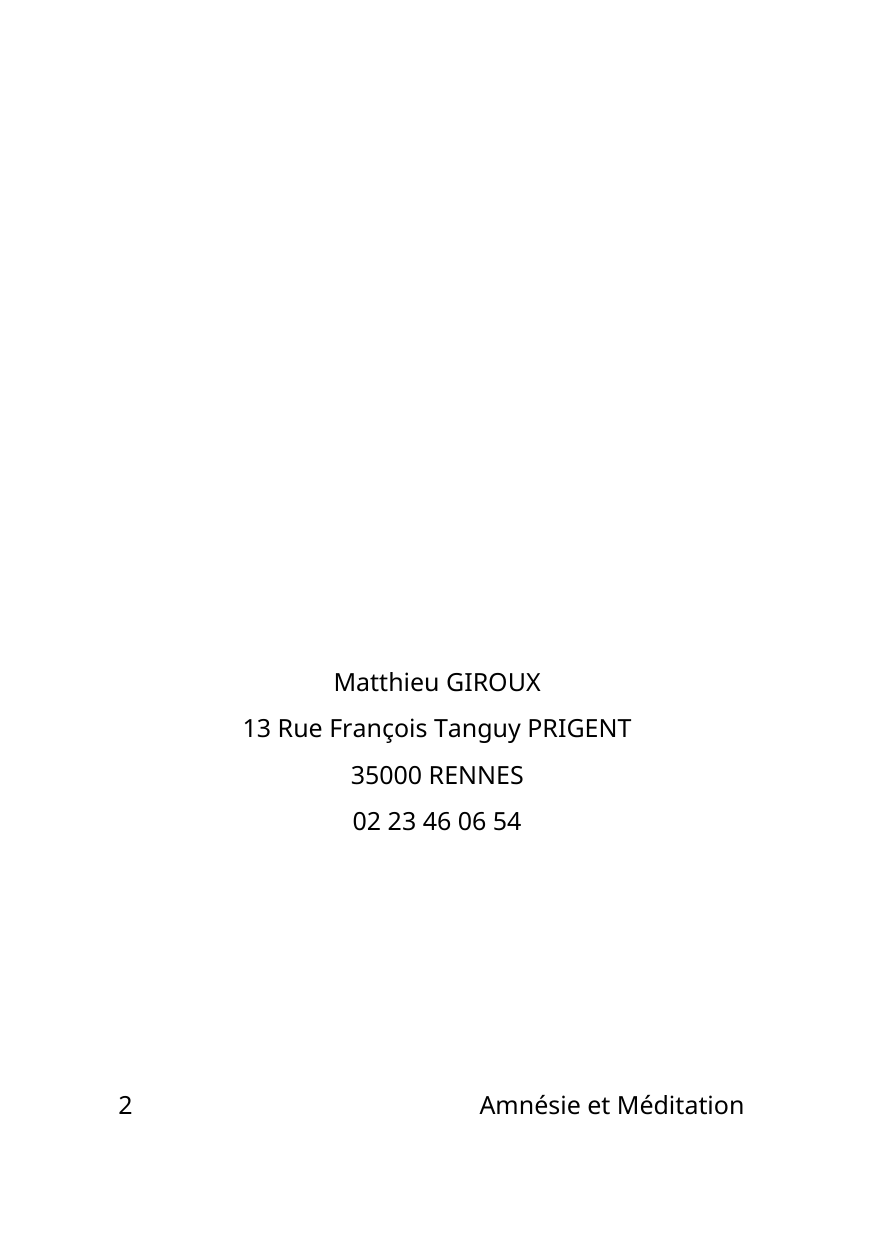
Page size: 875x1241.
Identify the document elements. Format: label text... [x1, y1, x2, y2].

text Matthieu GIROUX [118, 664, 756, 698]
text 35000 RENNES [118, 757, 756, 792]
text 13 Rue François Tanguy PRIGENT [118, 711, 756, 745]
text 02 23 46 06 54 [118, 804, 756, 838]
